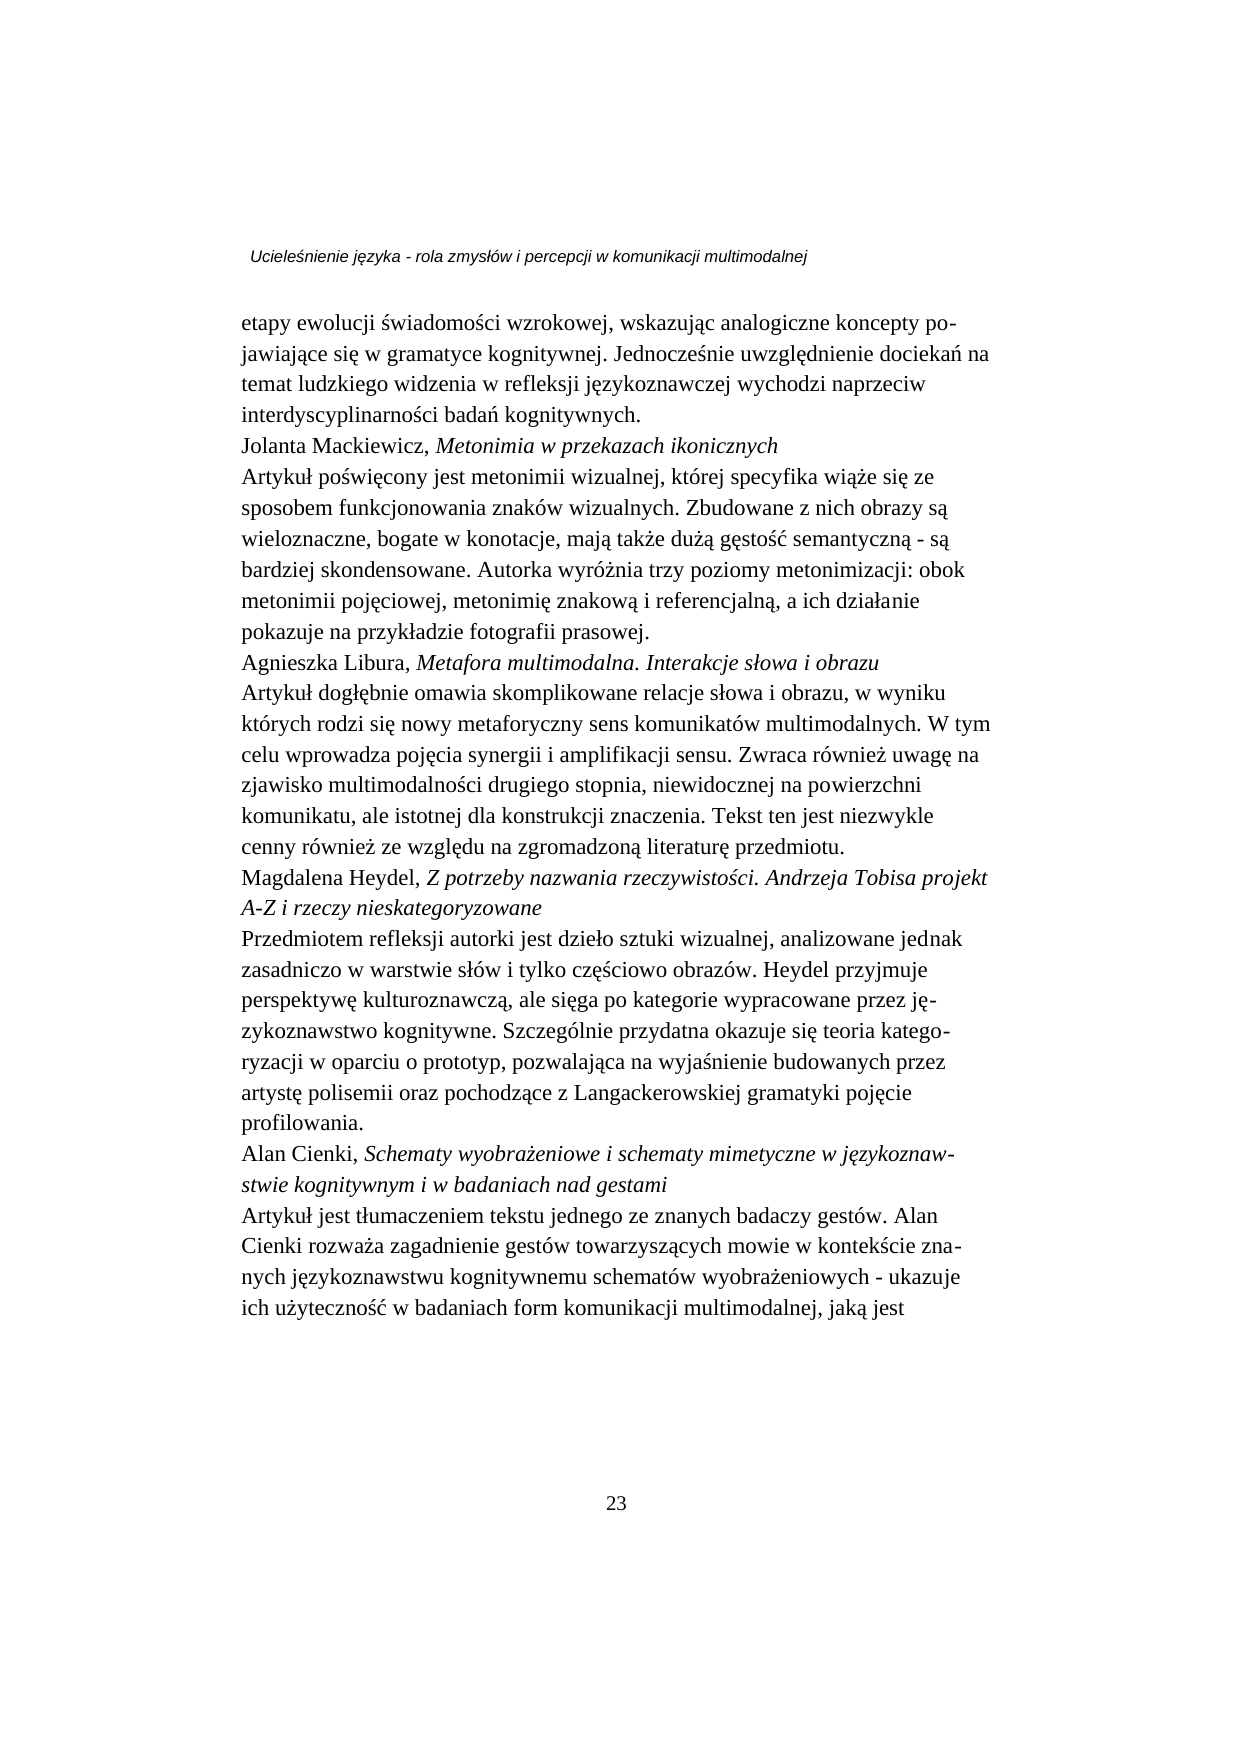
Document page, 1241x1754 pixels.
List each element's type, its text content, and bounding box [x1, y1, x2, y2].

text Magdalena Heydel, Z potrzeby nazwania rzeczywistości. Andrzeja Tobisa pro­jekt A-Z i rzeczy nieskategoryzowane [241, 859, 992, 921]
text Artykuł jest tłumaczeniem tekstu jednego ze znanych badaczy gestów. Alan Cienki rozważa zagadnienie gestów towarzyszących mowie w kontekście zna­nych językoznawstwu kognitywnemu schematów wyobrażeniowych - ukazu­je ich użyteczność w badaniach form komunikacji multimodalnej, jaką jest [241, 1197, 992, 1320]
text Jolanta Mackiewicz, Metonimia w przekazach ikonicznych [241, 428, 992, 458]
text Alan Cienki, Schematy wyobrażeniowe i schematy mimetyczne w językoznaw­stwie kognitywnym i w badaniach nad gestami [241, 1136, 992, 1197]
text Artykuł dogłębnie omawia skomplikowane relacje słowa i obrazu, w wyniku których rodzi się nowy metaforyczny sens komunikatów multimodalnych. W tym celu wprowadza pojęcia synergii i amplifikacji sensu. Zwraca również uwagę na zjawisko multimodalności drugiego stopnia, niewidocznej na po­wierzchni komunikatu, ale istotnej dla konstrukcji znaczenia. Tekst ten jest niezwykle cenny również ze względu na zgromadzoną literaturę przedmiotu. [241, 675, 992, 859]
text Agnieszka Libura, Metafora multimodalna. Interakcje słowa i obrazu [241, 644, 992, 675]
text etapy ewolucji świadomości wzrokowej, wskazując analogiczne koncepty po­jawiające się w gramatyce kognitywnej. Jednocześnie uwzględnienie dociekań na temat ludzkiego widzenia w refleksji językoznawczej wychodzi naprzeciw interdyscyplinarności badań kognitywnych. [241, 305, 992, 428]
text Przedmiotem refleksji autorki jest dzieło sztuki wizualnej, analizowane jed­nak zasadniczo w warstwie słów i tylko częściowo obrazów. Heydel przyjmuje perspektywę kulturoznawczą, ale sięga po kategorie wypracowane przez ję­zykoznawstwo kognitywne. Szczególnie przydatna okazuje się teoria katego­ryzacji w oparciu o prototyp, pozwalająca na wyjaśnienie budowanych przez artystę polisemii oraz pochodzące z Langackerowskiej gramatyki pojęcie profilowania. [241, 921, 992, 1136]
text Artykuł poświęcony jest metonimii wizualnej, której specyfika wiąże się ze sposobem funkcjonowania znaków wizualnych. Zbudowane z nich obrazy są wieloznaczne, bogate w konotacje, mają także dużą gęstość semantyczną - są bardziej skondensowane. Autorka wyróżnia trzy poziomy metonimizacji: obok metonimii pojęciowej, metonimię znakową i referencjalną, a ich działa­nie pokazuje na przykładzie fotografii prasowej. [241, 458, 992, 644]
